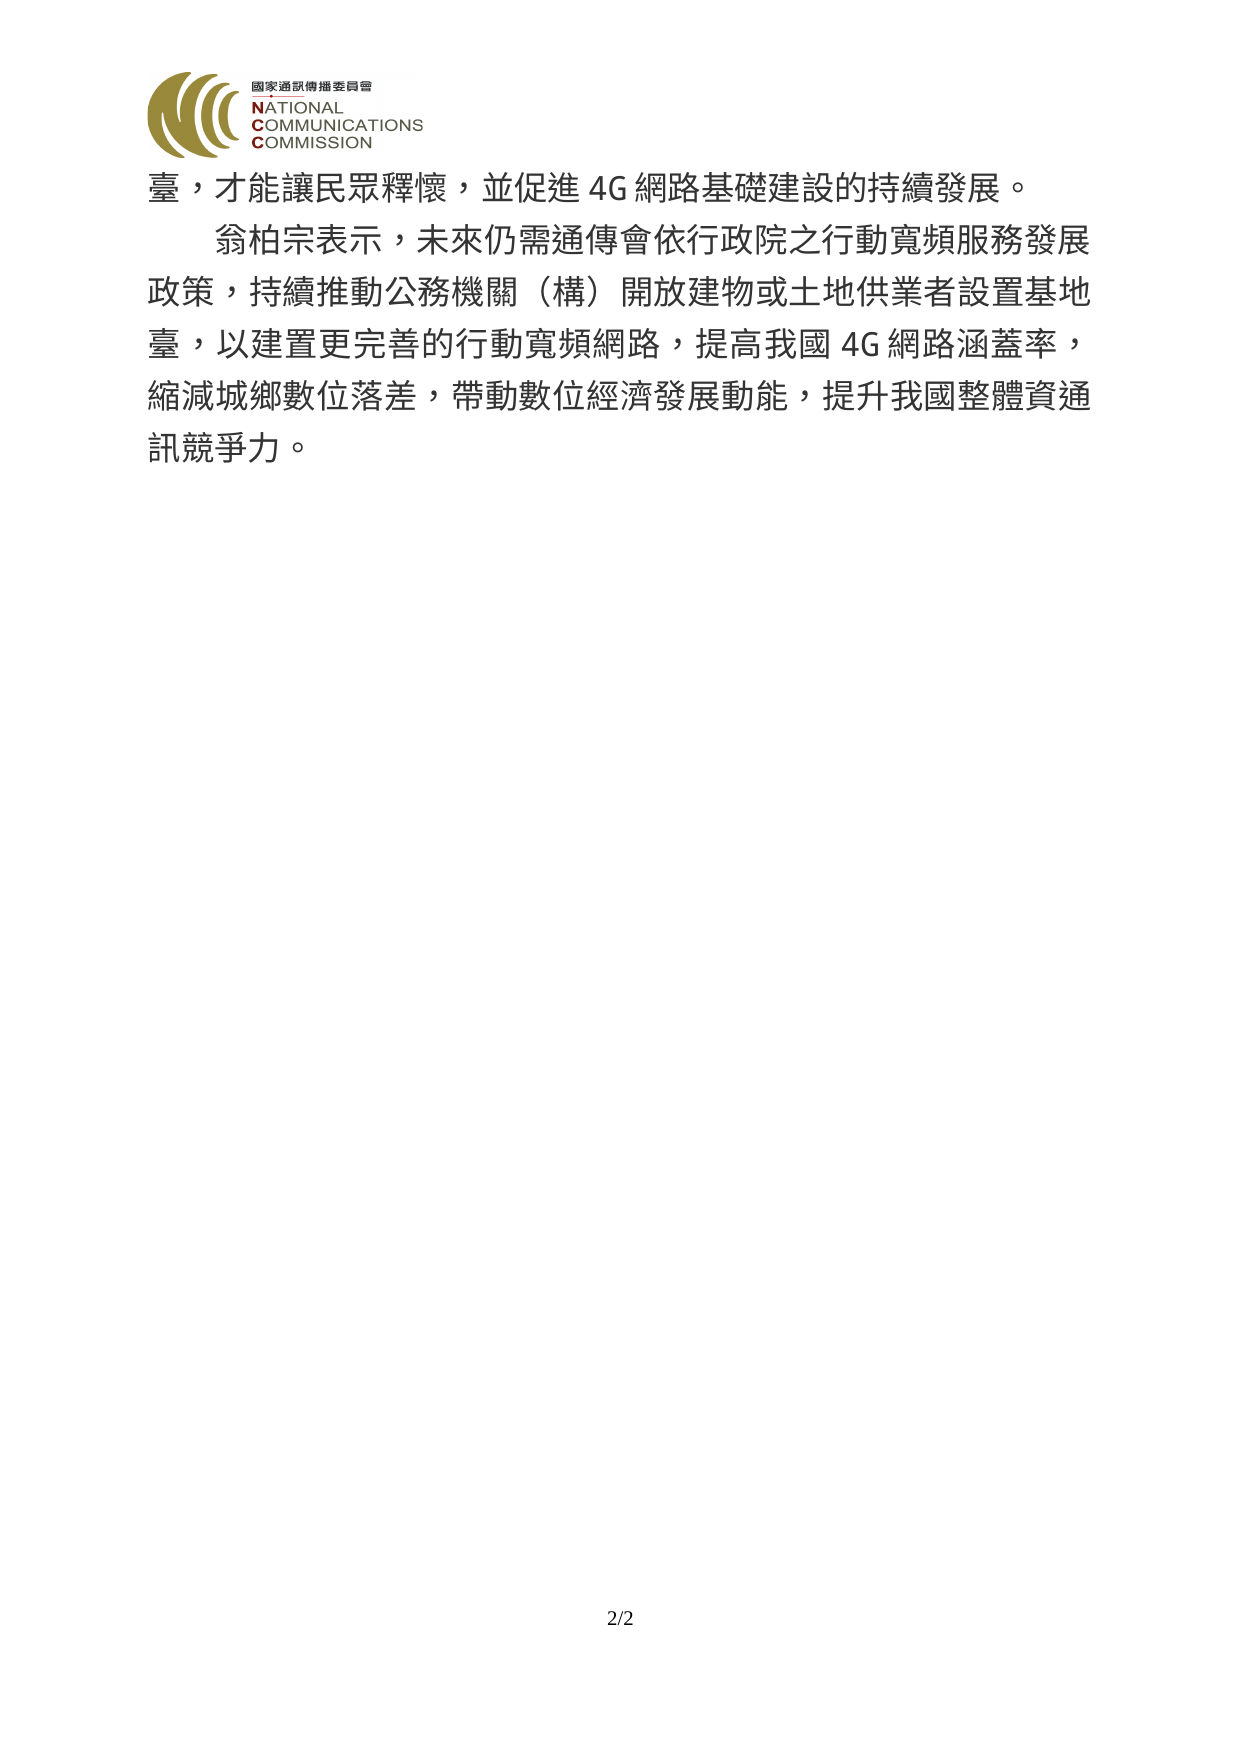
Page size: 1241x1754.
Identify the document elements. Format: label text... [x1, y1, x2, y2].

text 翁柏宗表示，未來仍需通傳會依行政院之行動寬頻服務發展政策，持續推動公務機關（構）開放建物或土地供業者設置基地臺，以建置更完善的行動寬頻網路，提高我國4G網路涵蓋率，縮減城鄉數位落差，帶動數位經濟發展動能，提升我國整體資通訊競爭力。 [148, 210, 1092, 471]
text 臺，才能讓民眾釋懷，並促進4G網路基礎建設的持續發展。 [148, 158, 1092, 210]
